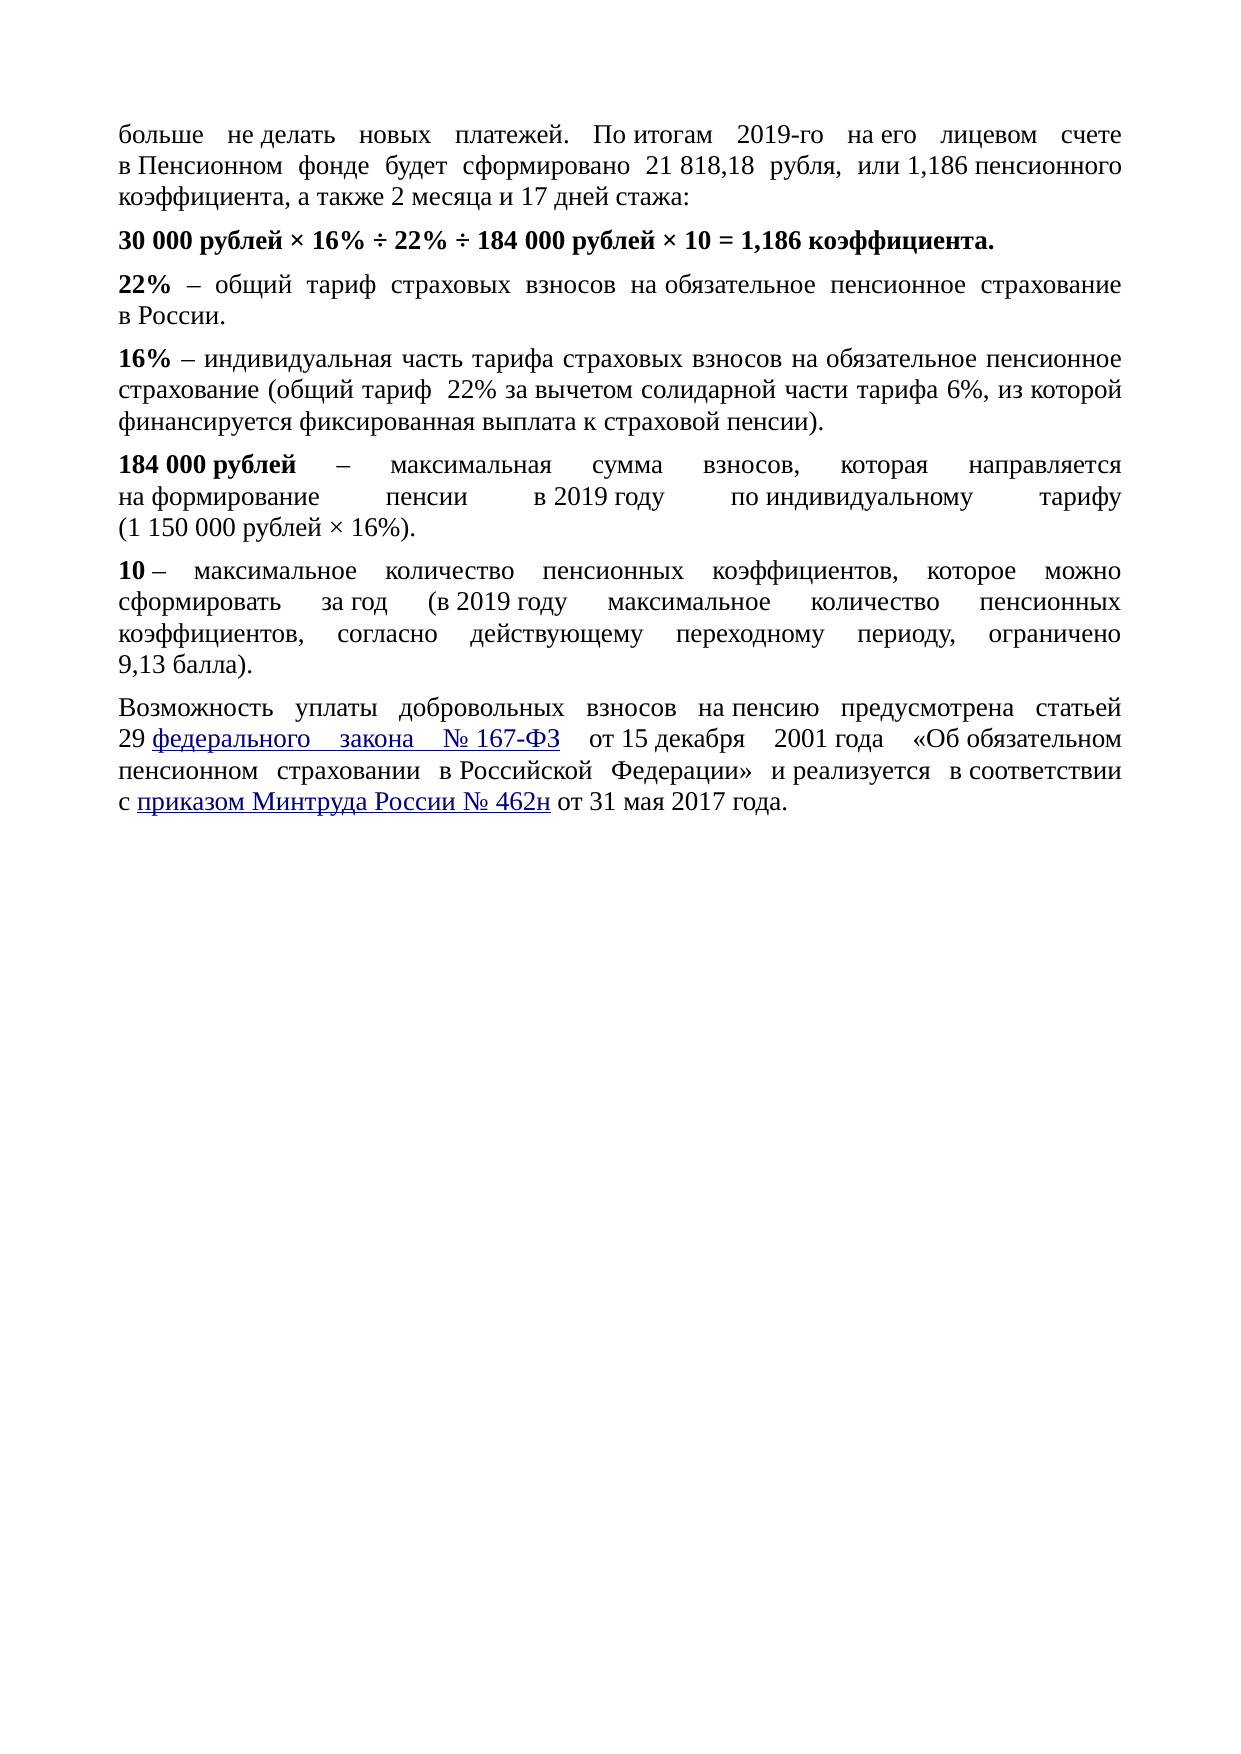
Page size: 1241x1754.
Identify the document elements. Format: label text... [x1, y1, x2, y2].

text больше не делать новых платежей. По итогам 2019-го на его лицевом счете в Пенсионном фонде будет сформировано 21 818,18 рубля, или 1,186 пенсионного коэффициента, а также 2 месяца и 17 дней стажа: [118, 118, 1122, 212]
text 184 000 рублей – максимальная сумма взносов, которая направляется на формирование пенсии в 2019 году по индивидуальному тарифу (1 150 000 рублей × 16%). [118, 448, 1122, 542]
text 10 – максимальное количество пенсионных коэффициентов, которое можно сформировать за год (в 2019 году максимальное количество пенсионных коэффициентов, согласно действующему переходному периоду, ограничено 9,13 балла). [118, 554, 1122, 679]
text 22% – общий тариф страховых взносов на обязательное пенсионное страхование в России. [118, 268, 1122, 330]
text 30 000 рублей × 16% ÷ 22% ÷ 184 000 рублей × 10 = 1,186 коэффициента. [118, 224, 1122, 255]
text Возможность уплаты добровольных взносов на пенсию предусмотрена статьей 29 федерального закона № 167-ФЗ от 15 декабря 2001 года «Об обязательном пенсионном страховании в Российской Федерации» и реализуется в соответствии с приказом Минтруда России № 462н от 31 мая 2017 года. [118, 691, 1122, 816]
text 16% – индивидуальная часть тарифа страховых взносов на обязательное пенсионное страхование (общий тариф 22% за вычетом солидарной части тарифа 6%, из которой финансируется фиксированная выплата к страховой пенсии). [118, 342, 1122, 436]
